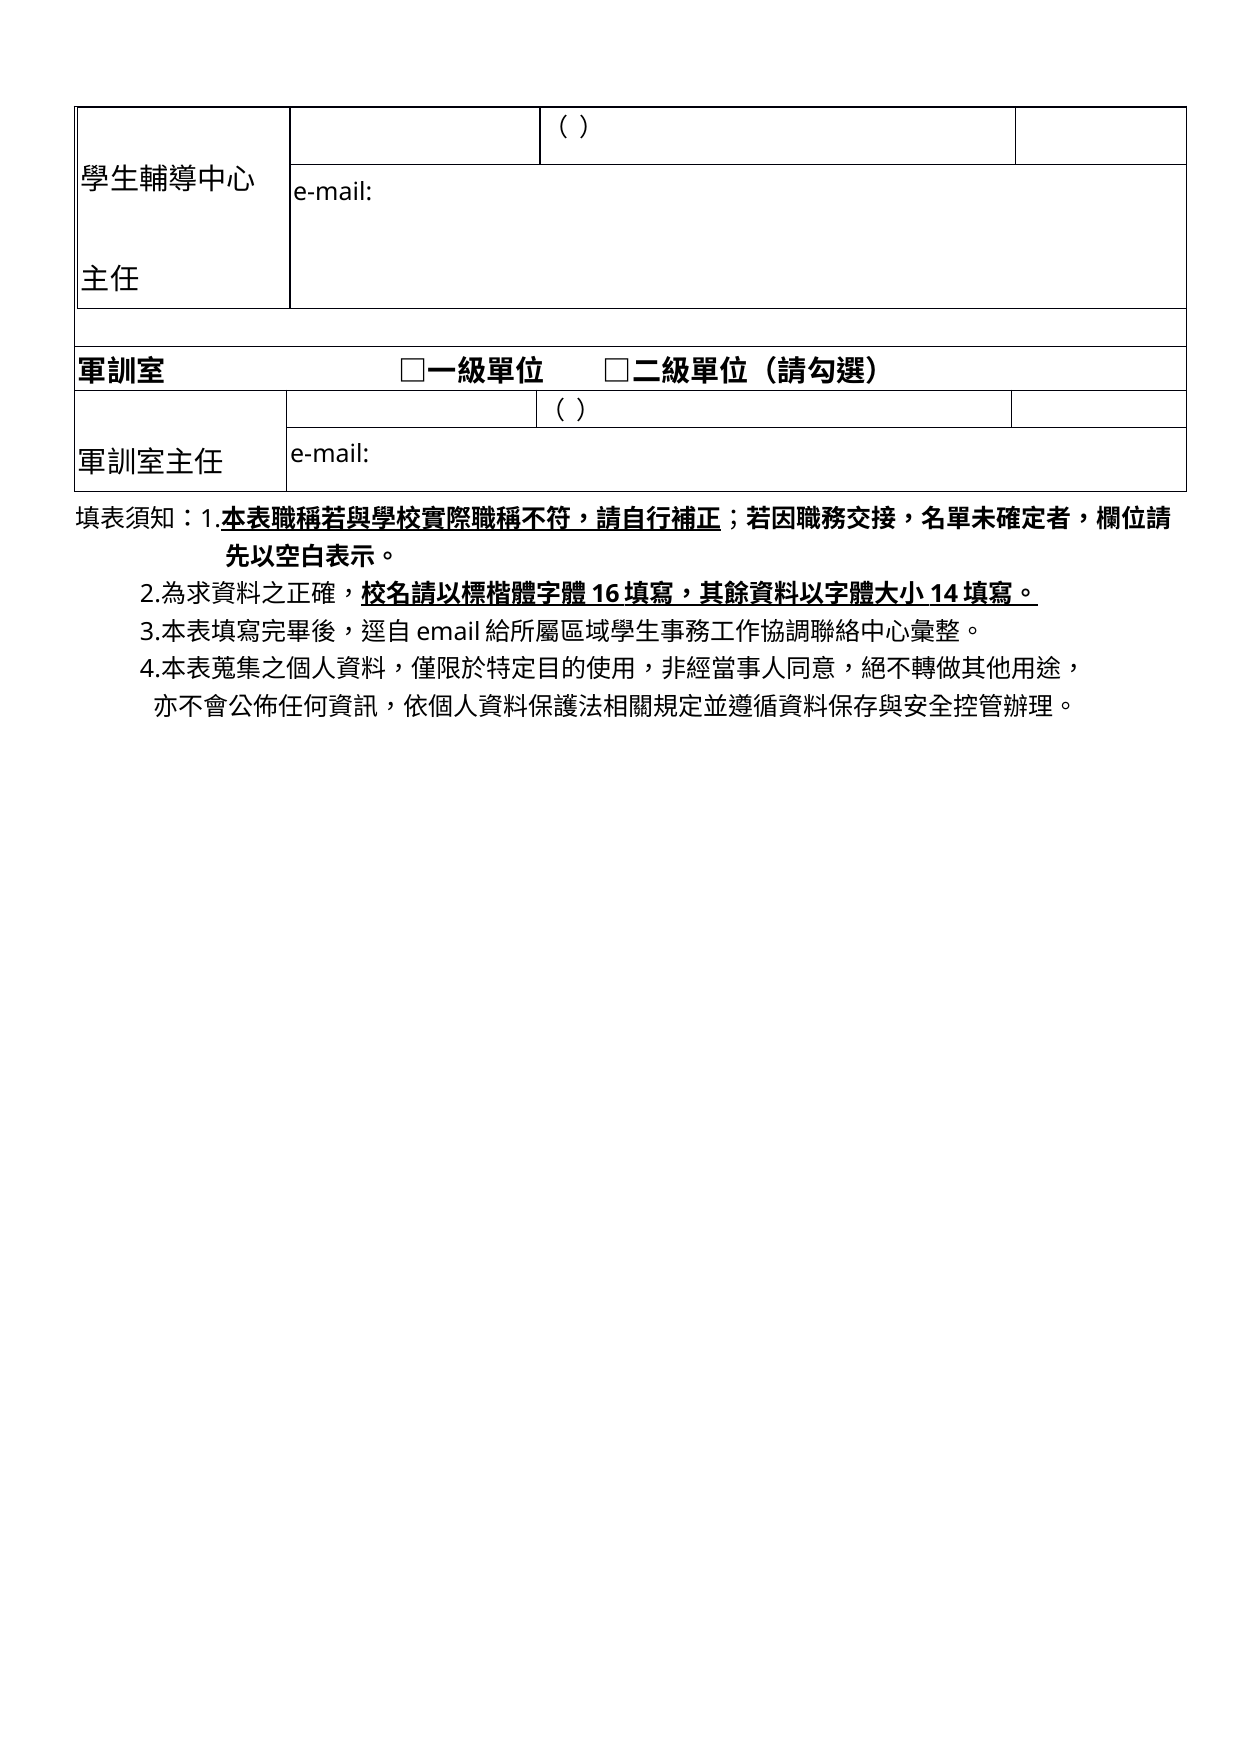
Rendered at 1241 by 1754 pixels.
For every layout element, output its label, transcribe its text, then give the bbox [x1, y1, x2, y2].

table_header [1016, 108, 1186, 164]
table_cell 軍訓室主任 [75, 391, 286, 491]
table_header 學生輔導中心 主任 [78, 108, 289, 308]
table_header [291, 108, 539, 164]
text 3.本表填寫完畢後，逕自email給所屬區域學生事務工作協調聯絡中心彙整。 [75, 604, 1175, 642]
table_cell （ ） [537, 391, 1011, 427]
table_cell e-mail: [287, 428, 1186, 491]
table_cell [75, 107, 1186, 346]
table_cell [1012, 391, 1186, 427]
text 填表須知：1.本表職稱若與學校實際職稱不符，請自行補正；若因職務交接，名單未確定者，欄位請 [75, 492, 1175, 529]
table_header （ ） [541, 108, 1015, 164]
text 先以空白表示。 [225, 529, 1175, 567]
table_cell 軍訓室 □一級單位 □二級單位（請勾選） [75, 347, 1186, 389]
text 4.本表蒐集之個人資料，僅限於特定目的使用，非經當事人同意，絕不轉做其他用途， [75, 642, 1175, 679]
table_cell e-mail: [291, 165, 1186, 308]
text 2.為求資料之正確，校名請以標楷體字體16填寫，其餘資料以字體大小14填寫。 [75, 567, 1175, 604]
text 亦不會公佈任何資訊，依個人資料保護法相關規定並遵循資料保存與安全控管辦理。 [75, 679, 1175, 717]
table_cell [287, 391, 536, 427]
